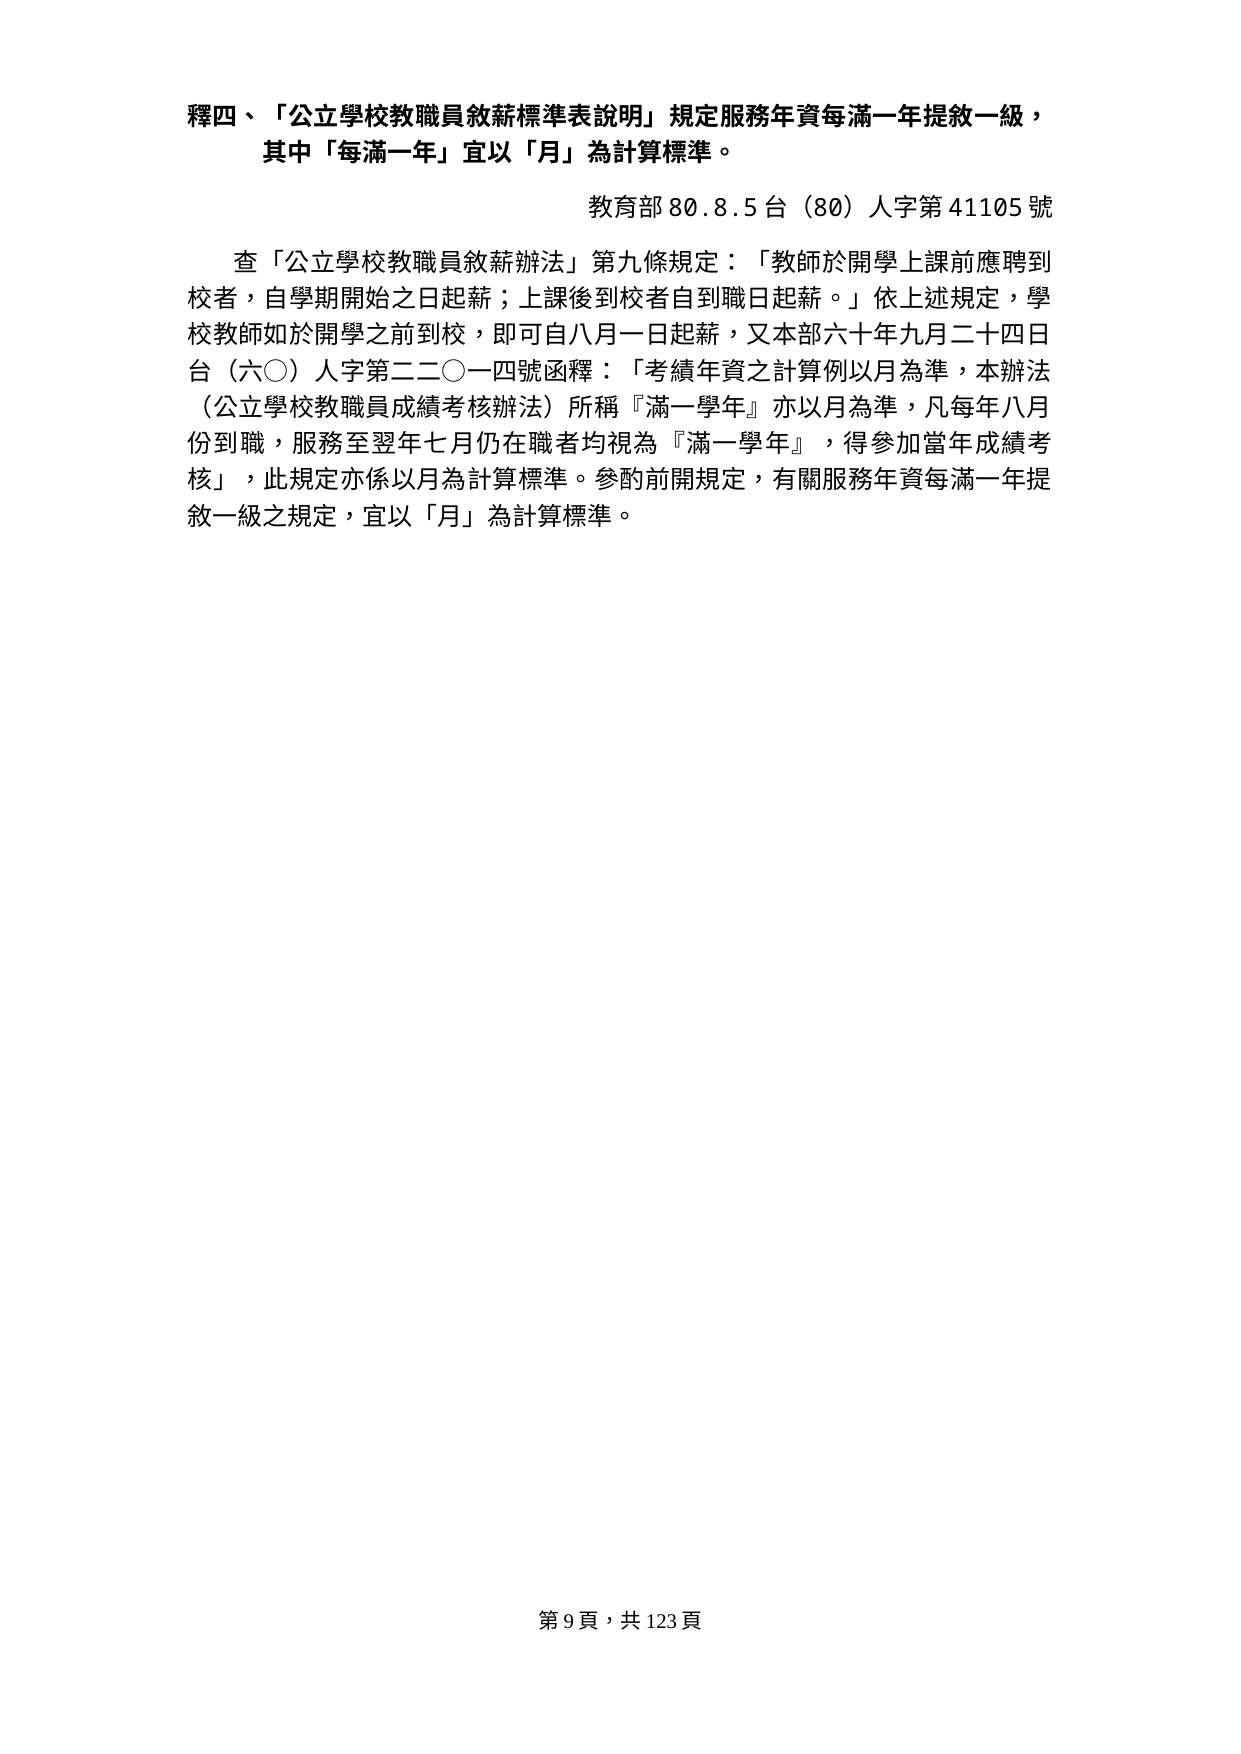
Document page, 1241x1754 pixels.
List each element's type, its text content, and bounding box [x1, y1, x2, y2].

text 教育部80.8.5台（80）人字第41105號 [187, 187, 1053, 224]
text 查「公立學校教職員敘薪辦法」第九條規定：「教師於開學上課前應聘到校者，自學期開始之日起薪；上課後到校者自到職日起薪。」依上述規定，學校教師如於開學之前到校，即可自八月一日起薪，又本部六十年九月二十四日台（六○）人字第二二○一四號函釋：「考績年資之計算例以月為準，本辦法（公立學校教職員成績考核辦法）所稱『滿一學年』亦以月為準，凡每年八月份到職，服務至翌年七月仍在職者均視為『滿一學年』，得參加當年成績考核」，此規定亦係以月為計算標準。參酌前開規定，有關服務年資每滿一年提敘一級之規定，宜以「月」為計算標準。 [187, 242, 1053, 532]
text 釋四、 「公立學校教職員敘薪標準表說明」規定服務年資每滿一年提敘一級，其中「每滿一年」宜以「月」為計算標準。 [187, 96, 1053, 169]
